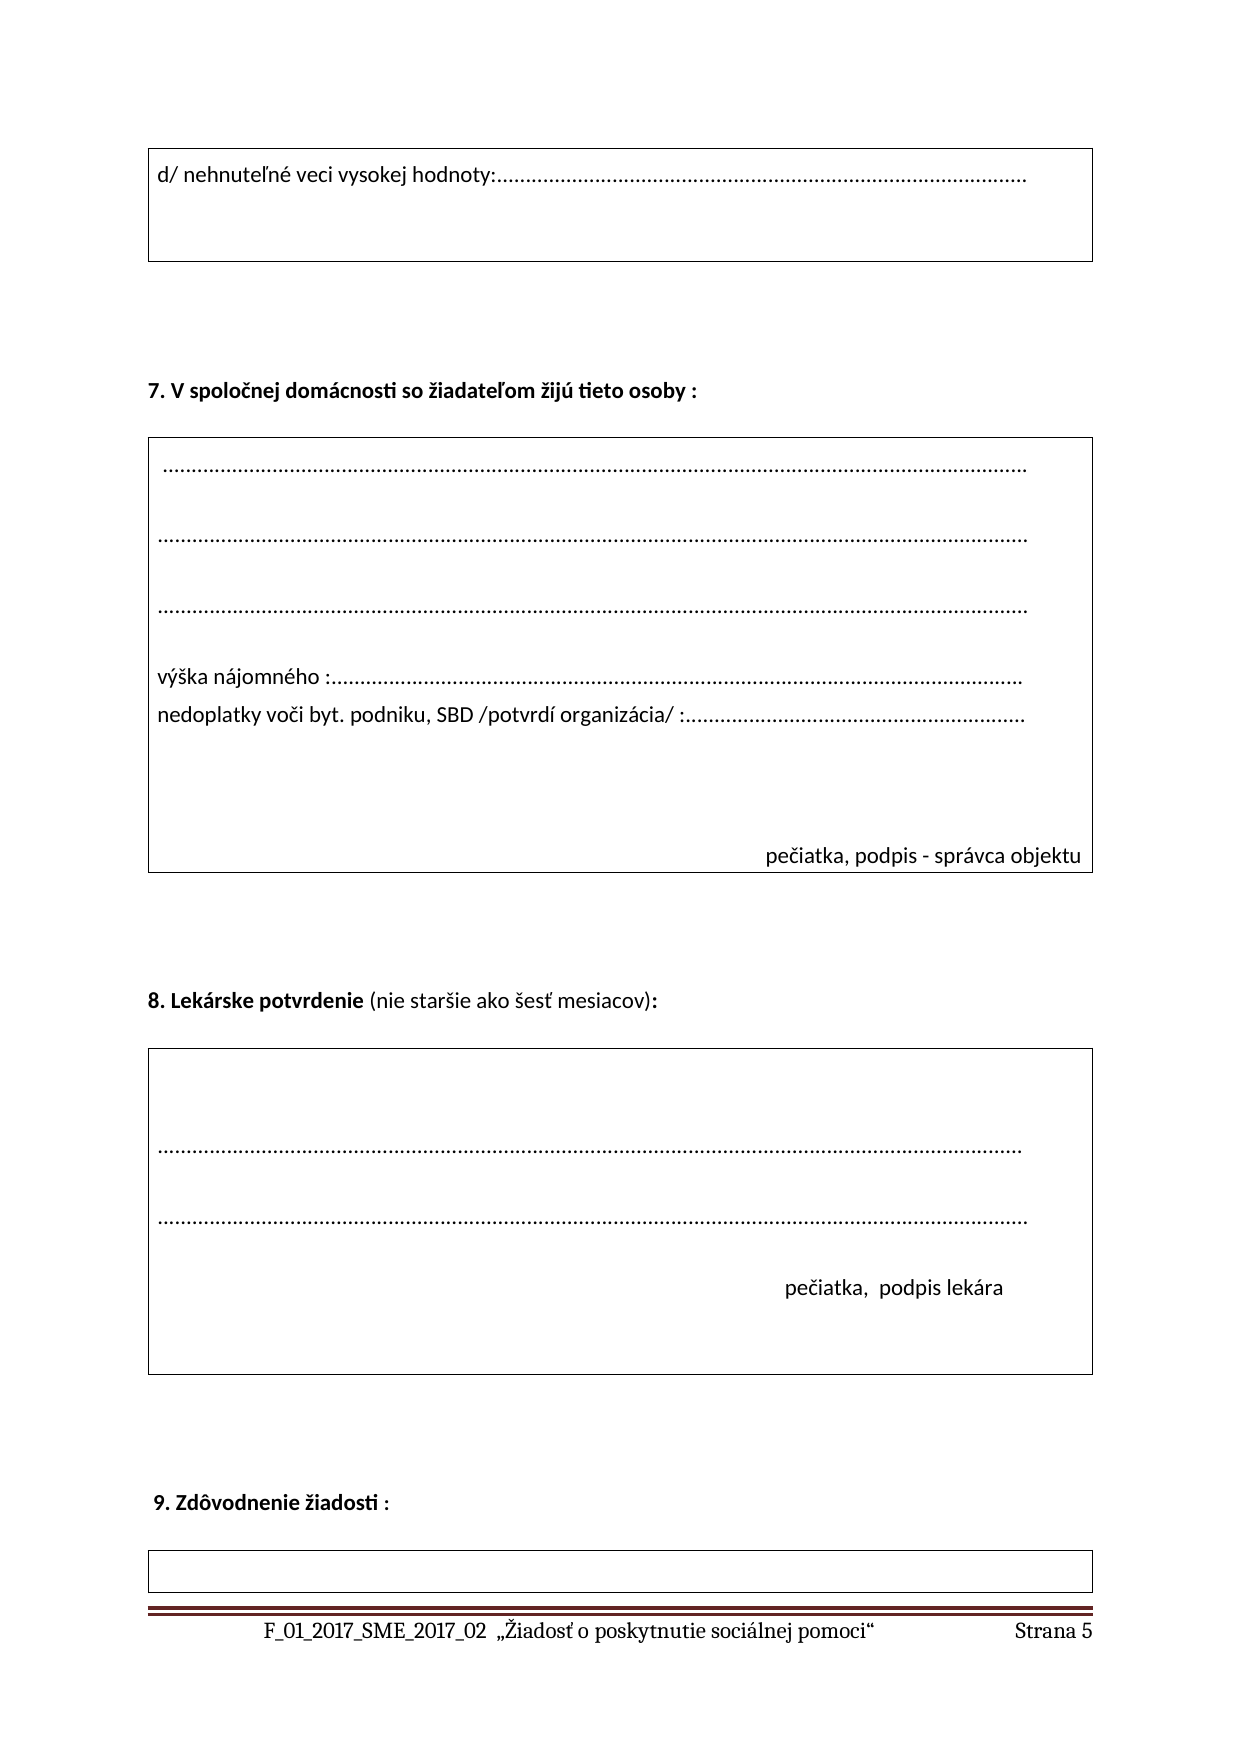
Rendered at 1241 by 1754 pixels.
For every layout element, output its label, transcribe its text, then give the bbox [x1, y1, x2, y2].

text pečiatka, podpis - správca objektu [149, 829, 1092, 872]
text ...................................................................................................................................................... [149, 438, 1092, 478]
text 9. Zdôvodnenie žiadosti : [148, 1479, 1093, 1516]
text ...................................................................................................................................................... [149, 1118, 1092, 1159]
text d/ nehnuteľné veci vysokej hodnoty:............................................................................................ [149, 149, 1092, 188]
text ....................................................................................................................................................... [149, 579, 1092, 619]
text pečiatka, podpis lekára [149, 1260, 1092, 1301]
text 7. V spoločnej domácnosti so žiadateľom žijú tieto osoby : [148, 366, 1093, 404]
text výška nájomného :........................................................................................................................ nedoplatky voči byt. podniku, SBD /potvrdí organizácia/ :........................................................... [149, 650, 1092, 728]
text ....................................................................................................................................................... [149, 508, 1092, 549]
text ....................................................................................................................................................... [149, 1189, 1092, 1230]
text 8. Lekárske potvrdenie (nie staršie ako šesť mesiacov): [148, 977, 1093, 1014]
